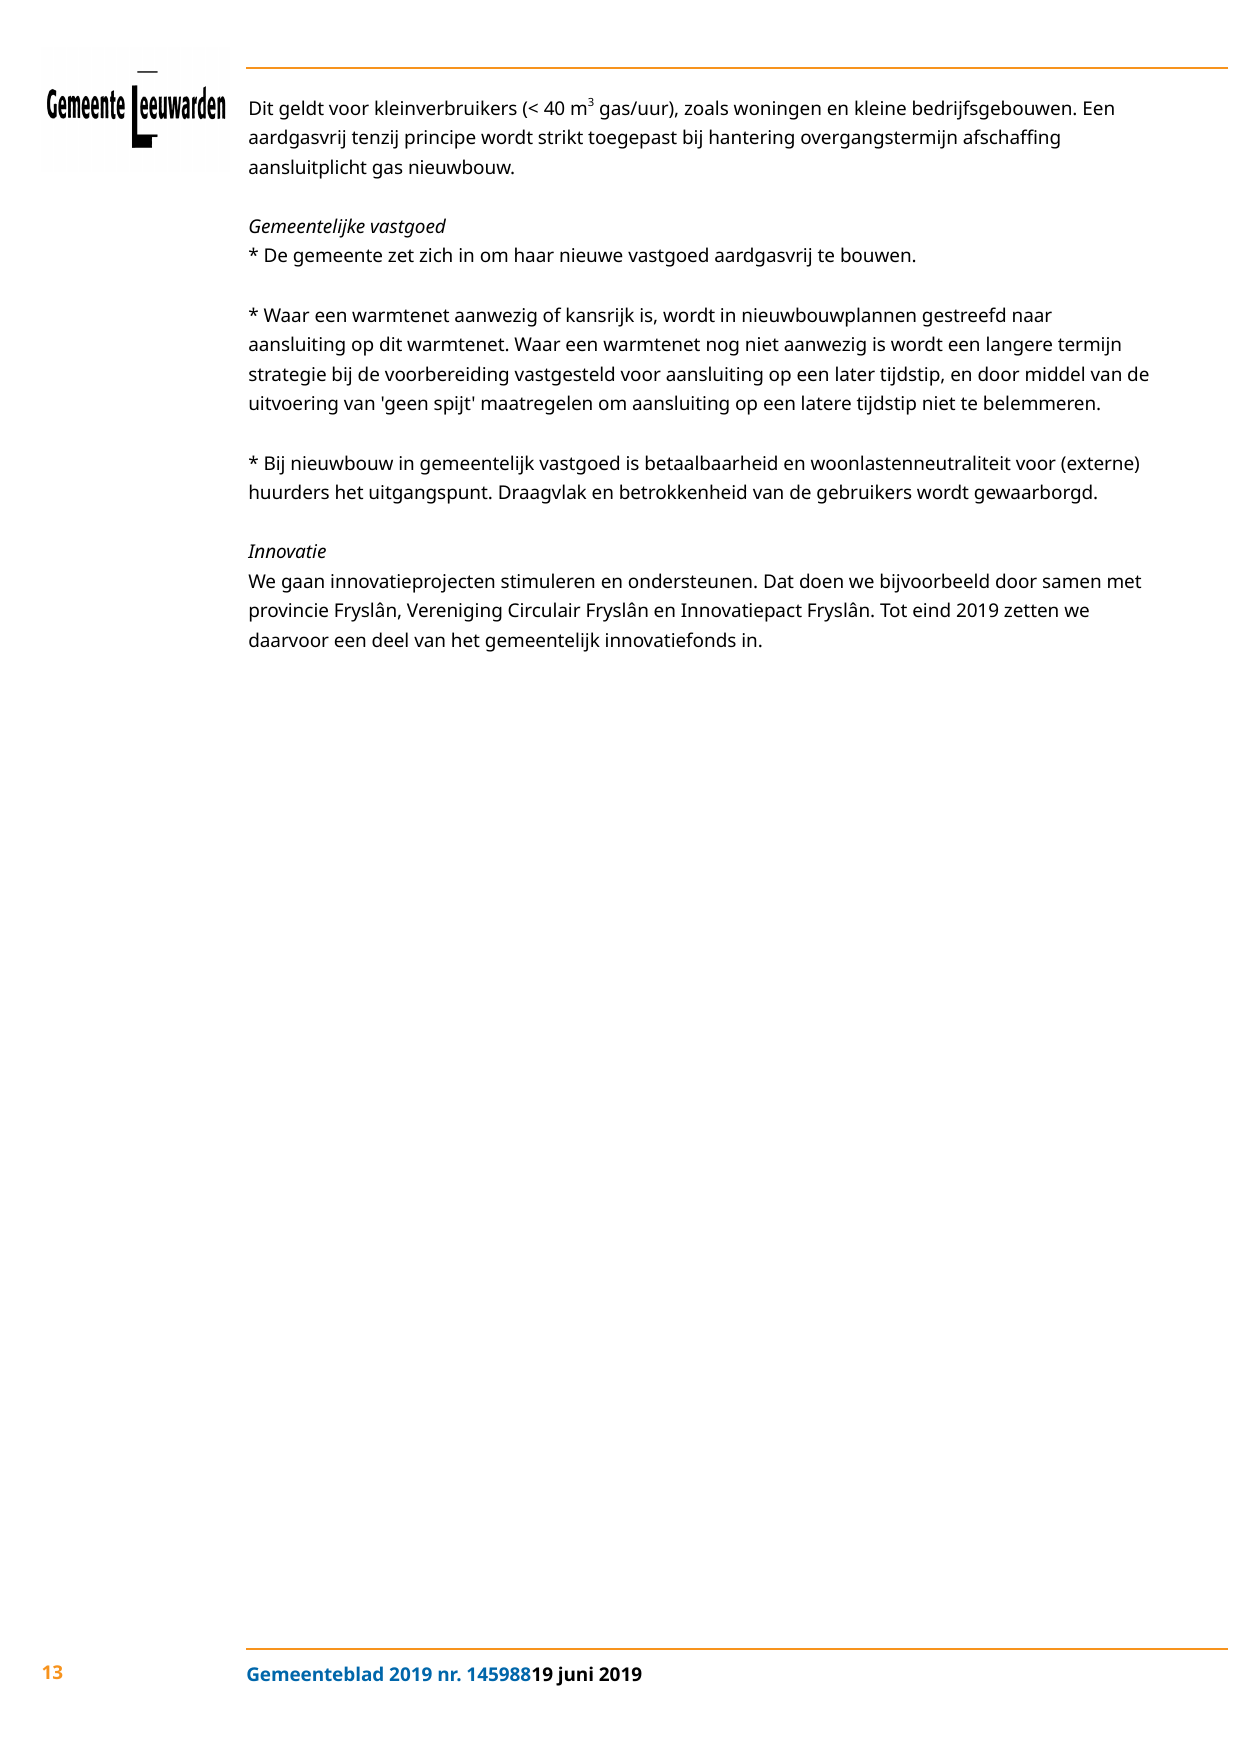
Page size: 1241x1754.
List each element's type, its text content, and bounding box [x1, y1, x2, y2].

text * Bij nieuwbouw in gemeentelijk vastgoed is betaalbaarheid en woonlastenneutraliteit voor (externe) huurders het uitgangspunt. Draagvlak en betrokkenheid van de gebruikers wordt gewaarborgd. [248, 450, 1152, 505]
text We gaan innovatieprojecten stimuleren en ondersteunen. Dat doen we bijvoorbeeld door samen met provincie Fryslân, Vereniging Circulair Fryslân en Innovatiepact Fryslân. Tot eind 2019 zetten we daarvoor een deel van het gemeentelijk innovatiefonds in. [248, 568, 1152, 653]
text Innovatie [248, 538, 1152, 564]
text * Waar een warmtenet aanwezig of kansrijk is, wordt in nieuwbouwplannen gestreefd naar aansluiting op dit warmtenet. Waar een warmtenet nog niet aanwezig is wordt een langere termijn strategie bij de voorbereiding vastgesteld voor aansluiting op een later tijdstip, en door middel van de uitvoering van 'geen spijt' maatregelen om aansluiting op een latere tijdstip niet te belemmeren. [248, 302, 1152, 416]
text Dit geldt voor kleinverbruikers (< 40 m3 gas/uur), zoals woningen en kleine bedrijfsgebouwen. Een aardgasvrij tenzij principe wordt strikt toegepast bij hantering overgangstermijn afschaffing aansluitplicht gas nieuwbouw. [248, 95, 1152, 180]
text * De gemeente zet zich in om haar nieuwe vastgoed aardgasvrij te bouwen. [248, 243, 1152, 268]
picture [41, 47, 231, 172]
text Gemeentelijke vastgoed [248, 213, 1152, 239]
